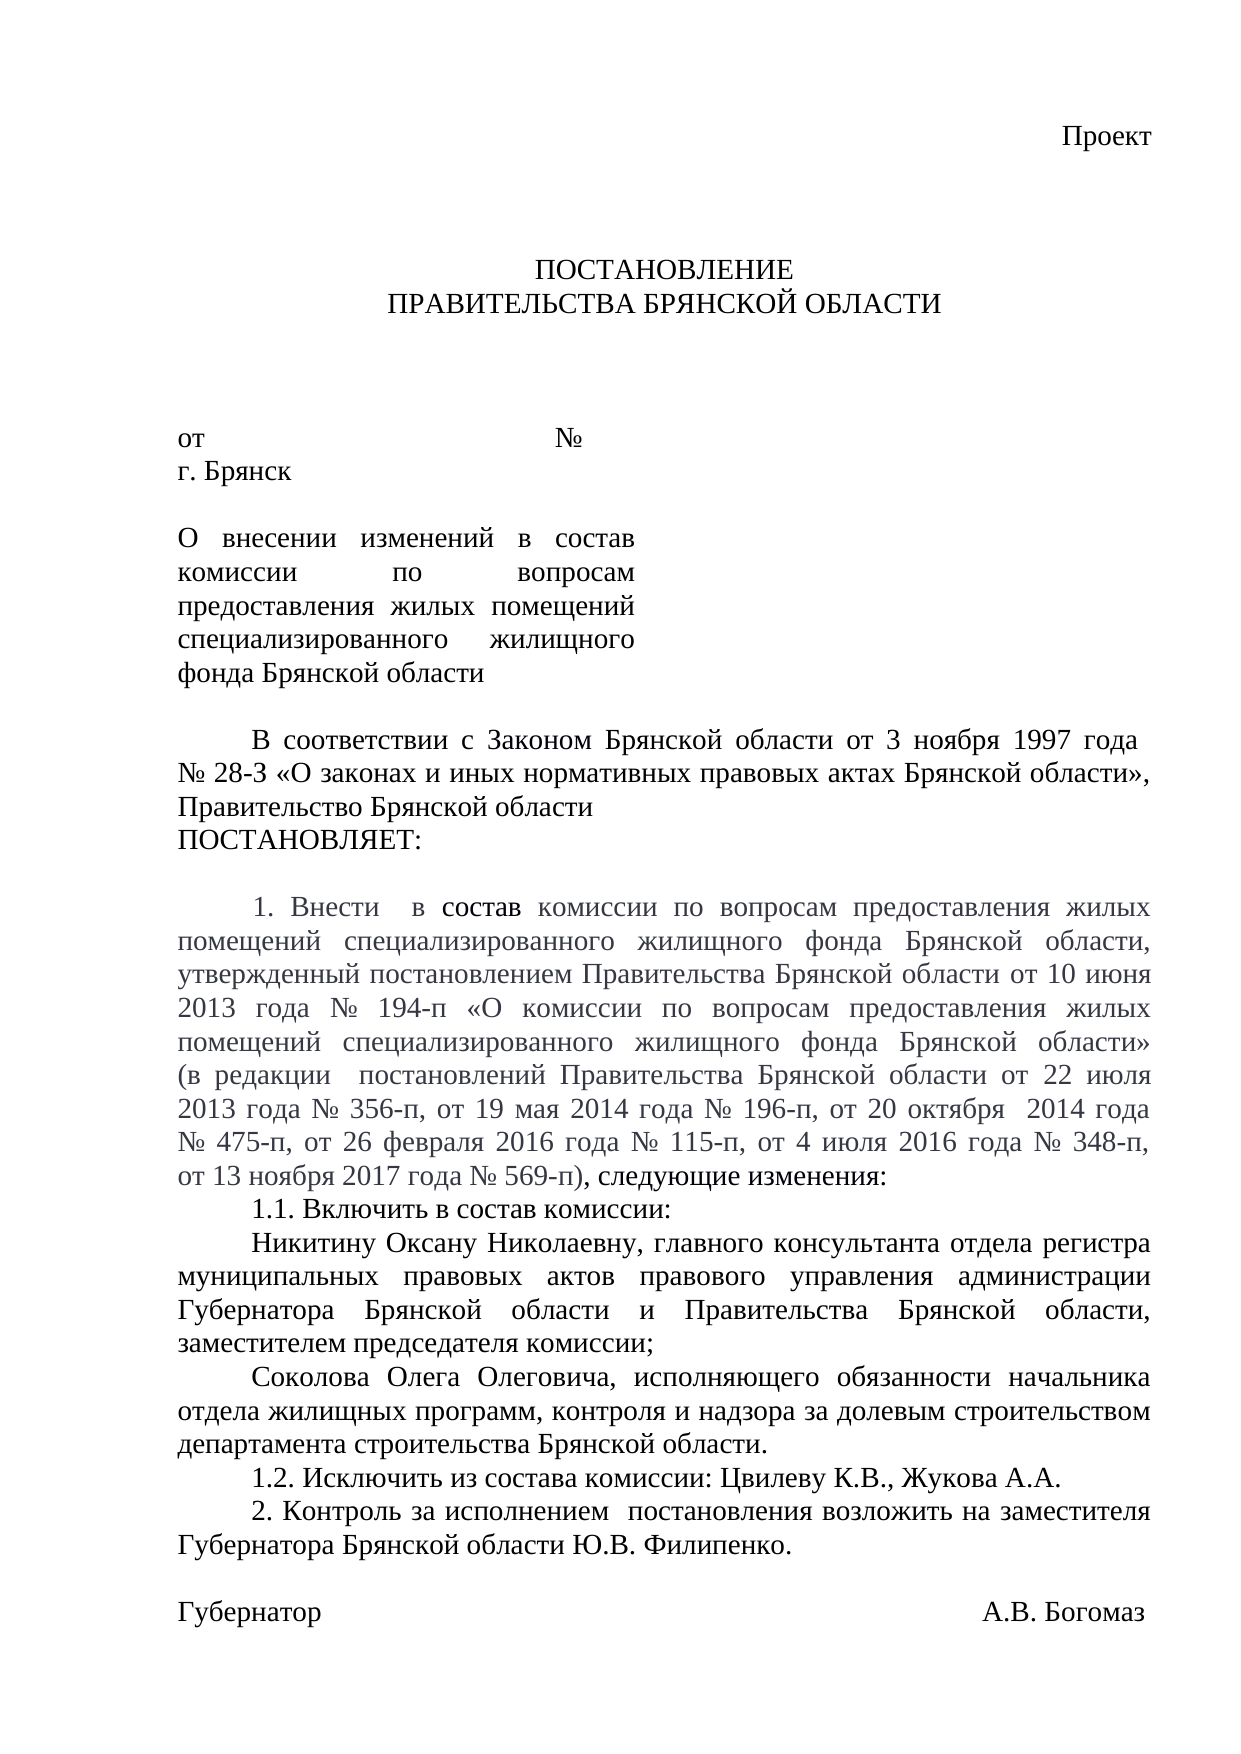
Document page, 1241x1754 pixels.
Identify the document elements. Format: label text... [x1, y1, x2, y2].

text Губернатор А.В. Богомаз [177, 1594, 1152, 1627]
text 1. Внести в состав комиссии по вопросам предоставления жилых помещений специализированного жилищного фонда Брянской области, утвержденный постановлением Правительства Брянской области от 10 июня 2013 года № 194-п «О комиссии по вопросам предоставления жилых помещений специализированного жилищного фонда Брянской области» (в редакции постановлений Правительства Брянской области от 22 июля 2013 года № 356-п, от 19 мая 2014 года № 196-п, от 20 октября 2014 года № 475-п, от 26 февраля 2016 года № 115-п, от 4 июля 2016 года № 348-п, от 13 ноября 2017 года № 569-п), следующие изменения: [177, 889, 1152, 1191]
text О внесении изменений в состав комиссии по вопросам предоставления жилых помещений специализированного жилищного фонда Брянской области [177, 521, 635, 688]
text В соответствии с Законом Брянской области от 3 ноября 1997 года № 28-З «О законах и иных нормативных правовых актах Брянской области», Правительство Брянской области [177, 722, 1152, 822]
text ПРАВИТЕЛЬСТВА БРЯНСКОЙ ОБЛАСТИ [177, 286, 1152, 319]
text 1.2. Исключить из состава комиссии: Цвилеву К.В., Жукова А.А. [177, 1460, 1152, 1493]
text ПОСТАНОВЛЕНИЕ [177, 252, 1152, 286]
text Соколова Олега Олеговича, исполняющего обязанности начальника отдела жилищных программ, контроля и надзора за долевым строительством департамента строительства Брянской области. [177, 1359, 1152, 1460]
text от № [177, 420, 1152, 453]
text ПОСТАНОВЛЯЕТ: [177, 822, 1152, 856]
text 1.1. Включить в состав комиссии: Никитину Оксану Николаевну, главного консультанта отдела регистра муниципальных правовых актов правового управления администрации Губернатора Брянской области и Правительства Брянской области, заместителем председателя комиссии; [177, 1191, 1152, 1359]
text Проект [177, 118, 1152, 152]
text г. Брянск [177, 453, 1152, 487]
text 2. Контроль за исполнением постановления возложить на заместителя Губернатора Брянской области Ю.В. Филипенко. [177, 1493, 1152, 1560]
